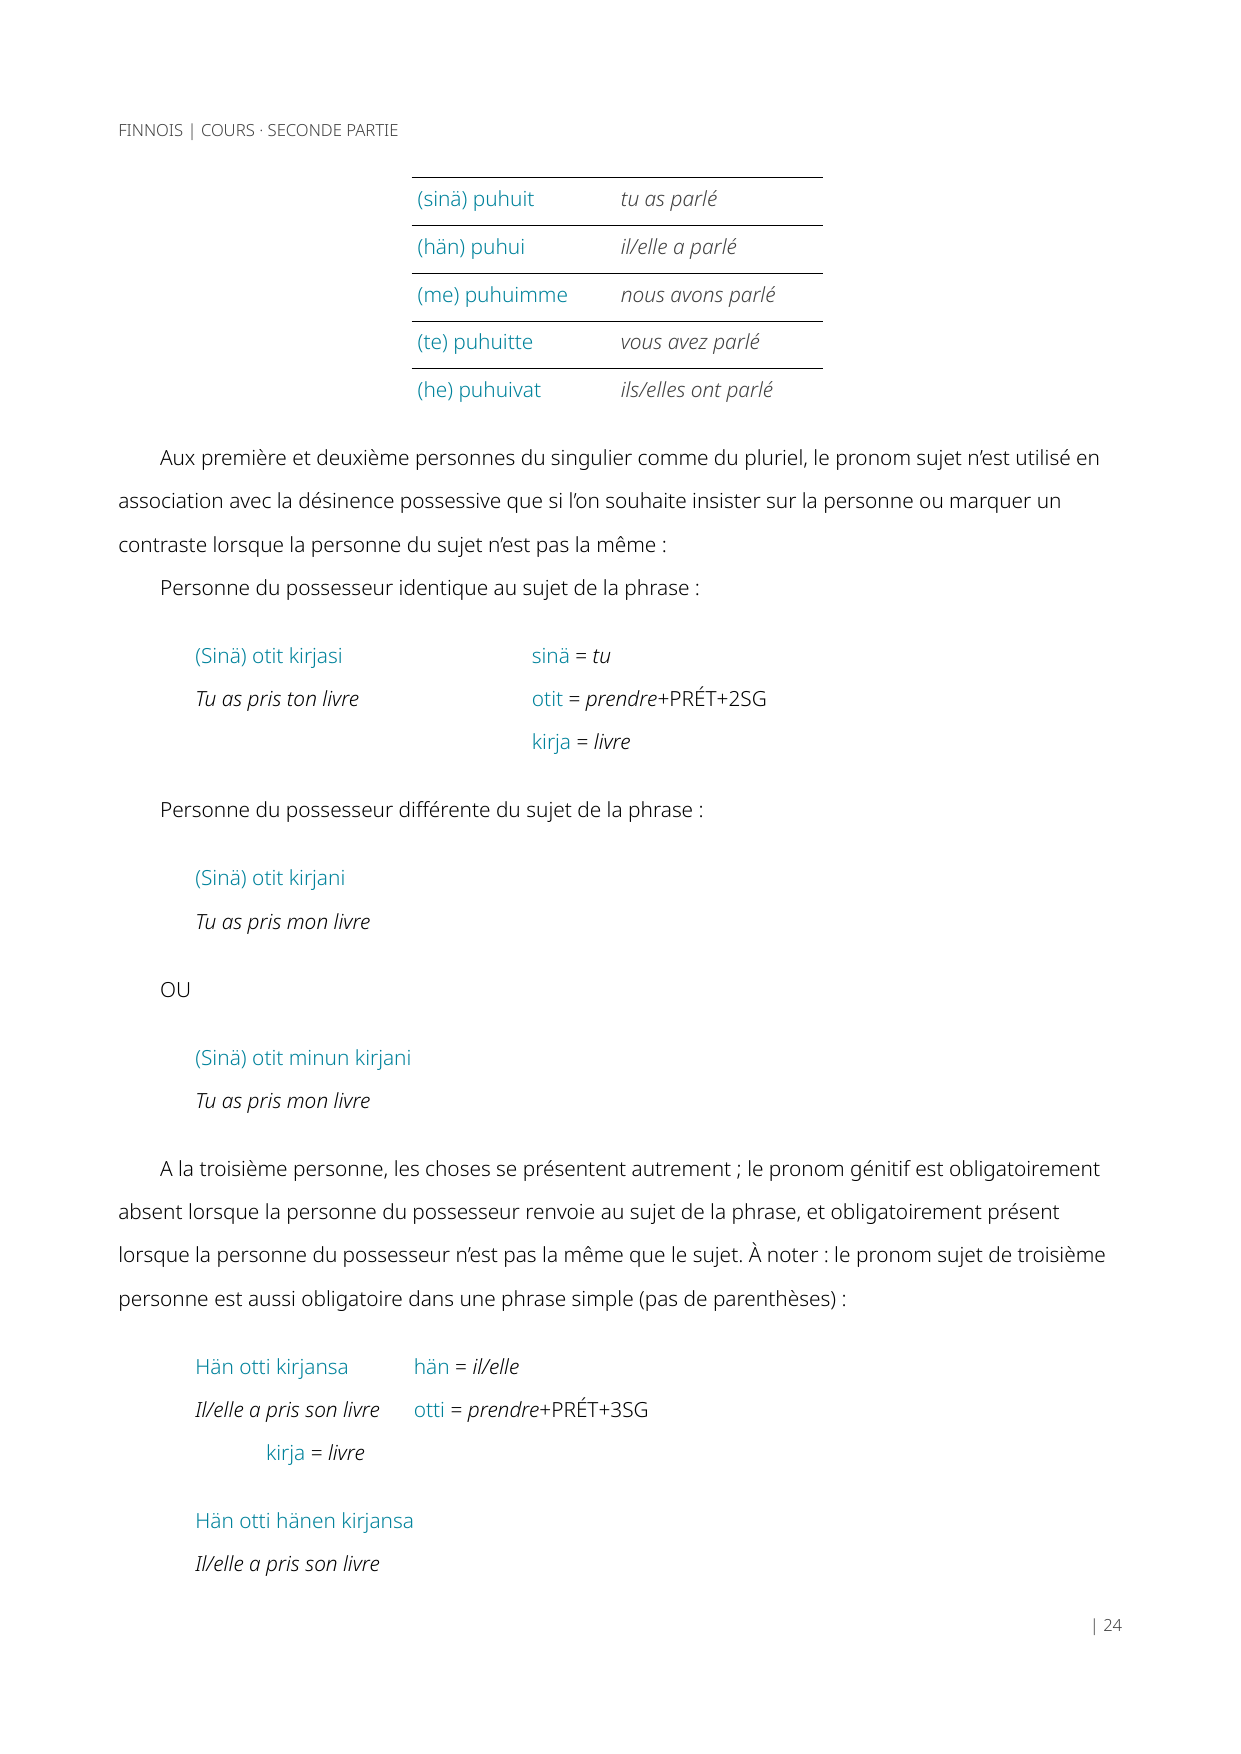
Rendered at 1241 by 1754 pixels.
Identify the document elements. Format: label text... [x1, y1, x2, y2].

table_cell (sinä) puhuit [412, 178, 615, 225]
text Personne du possesseur différente du sujet de la phrase : [118, 796, 1122, 824]
text kirja = livre [153, 727, 1122, 756]
table_cell il/elle a parlé [615, 226, 823, 273]
text Tu as pris ton livre otit = prendre+PRÉT+2SG [153, 684, 1122, 713]
table_cell (he) puhuivat [412, 369, 615, 416]
text (Sinä) otit kirjasi sinä = tu [153, 641, 1122, 669]
text kirja = livre [153, 1438, 1122, 1467]
text Il/elle a pris son livre [153, 1549, 1122, 1578]
text Personne du possesseur identique au sujet de la phrase : [118, 573, 1122, 601]
table_cell vous avez parlé [615, 322, 823, 368]
text Aux première et deuxième personnes du singulier comme du pluriel, le pronom sujet n’est utilisé en association avec la désinence possessive que si l’on souhaite insister sur la personne ou marquer un contraste lorsque la personne du sujet n’est pas la même : [118, 443, 1122, 558]
text Tu as pris mon livre [153, 907, 1122, 935]
table_cell (hän) puhui [412, 226, 615, 273]
table_cell nous avons parlé [615, 274, 823, 321]
text A la troisième personne, les choses se présentent autrement ; le pronom génitif est obligatoirement absent lorsque la personne du possesseur renvoie au sujet de la phrase, et obligatoirement présent lorsque la personne du possesseur n’est pas la même que le sujet. À noter : le pronom sujet de troisième personne est aussi obligatoire dans une phrase simple (pas de parenthèses) : [118, 1154, 1122, 1312]
table_cell (me) puhuimme [412, 274, 615, 321]
text (Sinä) otit kirjani [153, 863, 1122, 892]
text Hän otti kirjansa hän = il/elle [153, 1352, 1122, 1380]
text (Sinä) otit minun kirjani [153, 1043, 1122, 1071]
text Il/elle a pris son livre otti = prendre+PRÉT+3SG [153, 1395, 1122, 1423]
text Tu as pris mon livre [153, 1086, 1122, 1114]
table_cell ils/elles ont parlé [615, 369, 823, 416]
text Hän otti hänen kirjansa [153, 1506, 1122, 1535]
text OU [118, 975, 1122, 1003]
table_cell tu as parlé [615, 178, 823, 225]
table_cell (te) puhuitte [412, 322, 615, 368]
